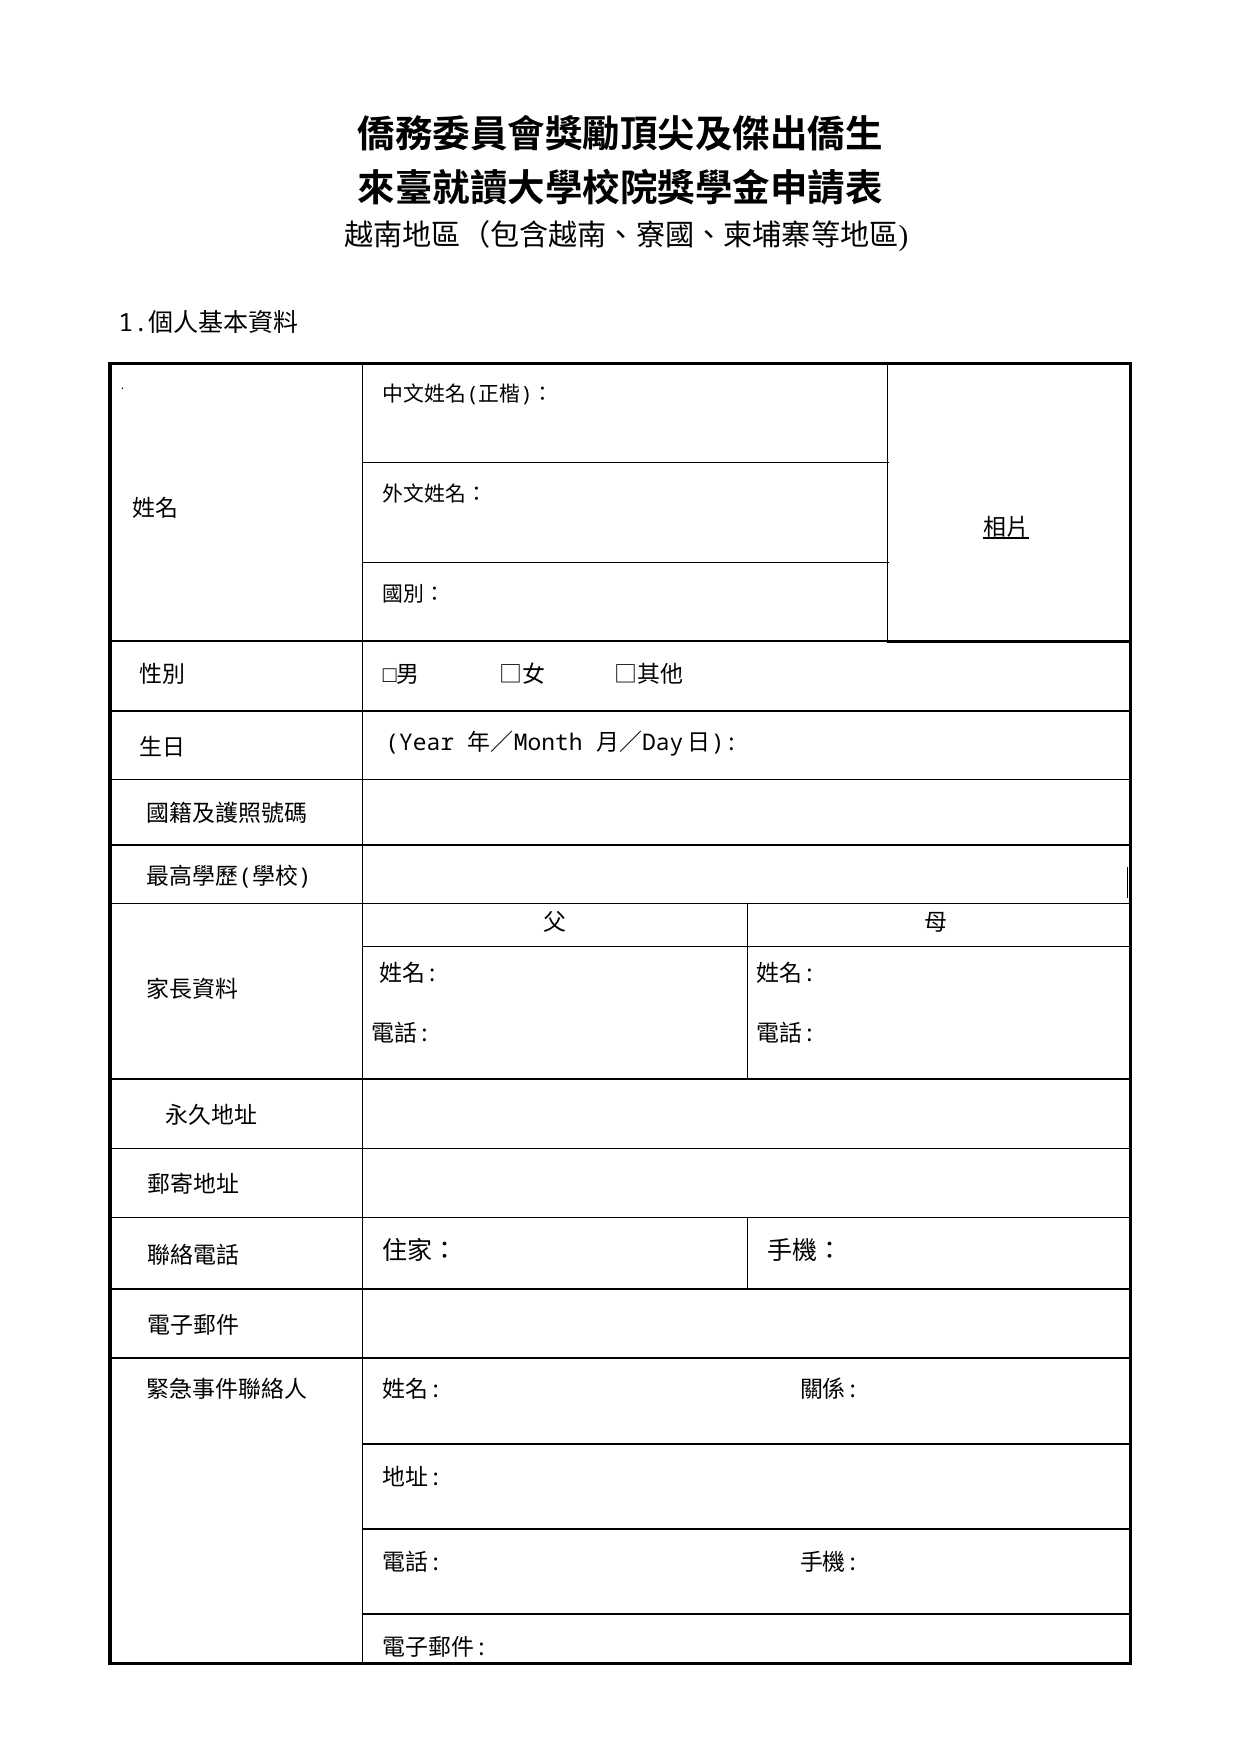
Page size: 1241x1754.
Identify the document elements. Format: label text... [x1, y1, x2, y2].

table_cell 姓名: 電話: [363, 947, 747, 1078]
table_cell [363, 1290, 1129, 1357]
table_cell 手機： [748, 1218, 1129, 1288]
table_cell 電子郵件 [112, 1290, 362, 1357]
text 僑務委員會獎勵頂尖及傑出僑生 [118, 103, 1122, 158]
table_cell □男 □女 □其他 [363, 642, 1129, 710]
table_cell 電子郵件: [363, 1615, 1129, 1662]
table_header . 姓名 [112, 365, 362, 640]
table_cell 國別： [363, 563, 887, 640]
table_cell 國籍及護照號碼 [112, 780, 362, 844]
table_cell 聯絡電話 [112, 1218, 362, 1288]
table_cell [363, 780, 1129, 844]
text 來臺就讀大學校院獎學金申請表 [118, 158, 1122, 212]
table_cell 姓名: 電話: [748, 947, 1129, 1078]
table_cell 最高學歷(學校) [112, 846, 362, 903]
text 越南地區（包含越南、寮國、柬埔寨等地區) [130, 212, 1122, 254]
table_header 中文姓名(正楷)： [363, 365, 887, 462]
table_cell 永久地址 [112, 1080, 362, 1147]
table_cell 郵寄地址 [112, 1149, 362, 1217]
table_cell 外文姓名： [363, 463, 887, 562]
table_cell 生日 [112, 712, 362, 778]
table_cell 姓名: 關係: [363, 1359, 1129, 1443]
table_cell 電話: 手機: [363, 1530, 1129, 1613]
table_cell 父 [363, 904, 747, 946]
table_cell 性別 [112, 642, 362, 710]
table_cell 地址: [363, 1445, 1129, 1528]
table_cell 緊急事件聯絡人 [112, 1359, 362, 1662]
text 1.個人基本資料 [118, 302, 1122, 338]
table_header 相片 [888, 365, 1129, 640]
table_cell [363, 846, 1129, 903]
table_cell [363, 1149, 1129, 1217]
table_cell (Year 年／Month 月／Day日): [363, 712, 1129, 778]
table_cell [363, 1080, 1129, 1147]
table_cell 住家： [363, 1218, 747, 1288]
table_cell 母 [748, 904, 1129, 946]
table_cell 家長資料 [112, 904, 362, 1078]
